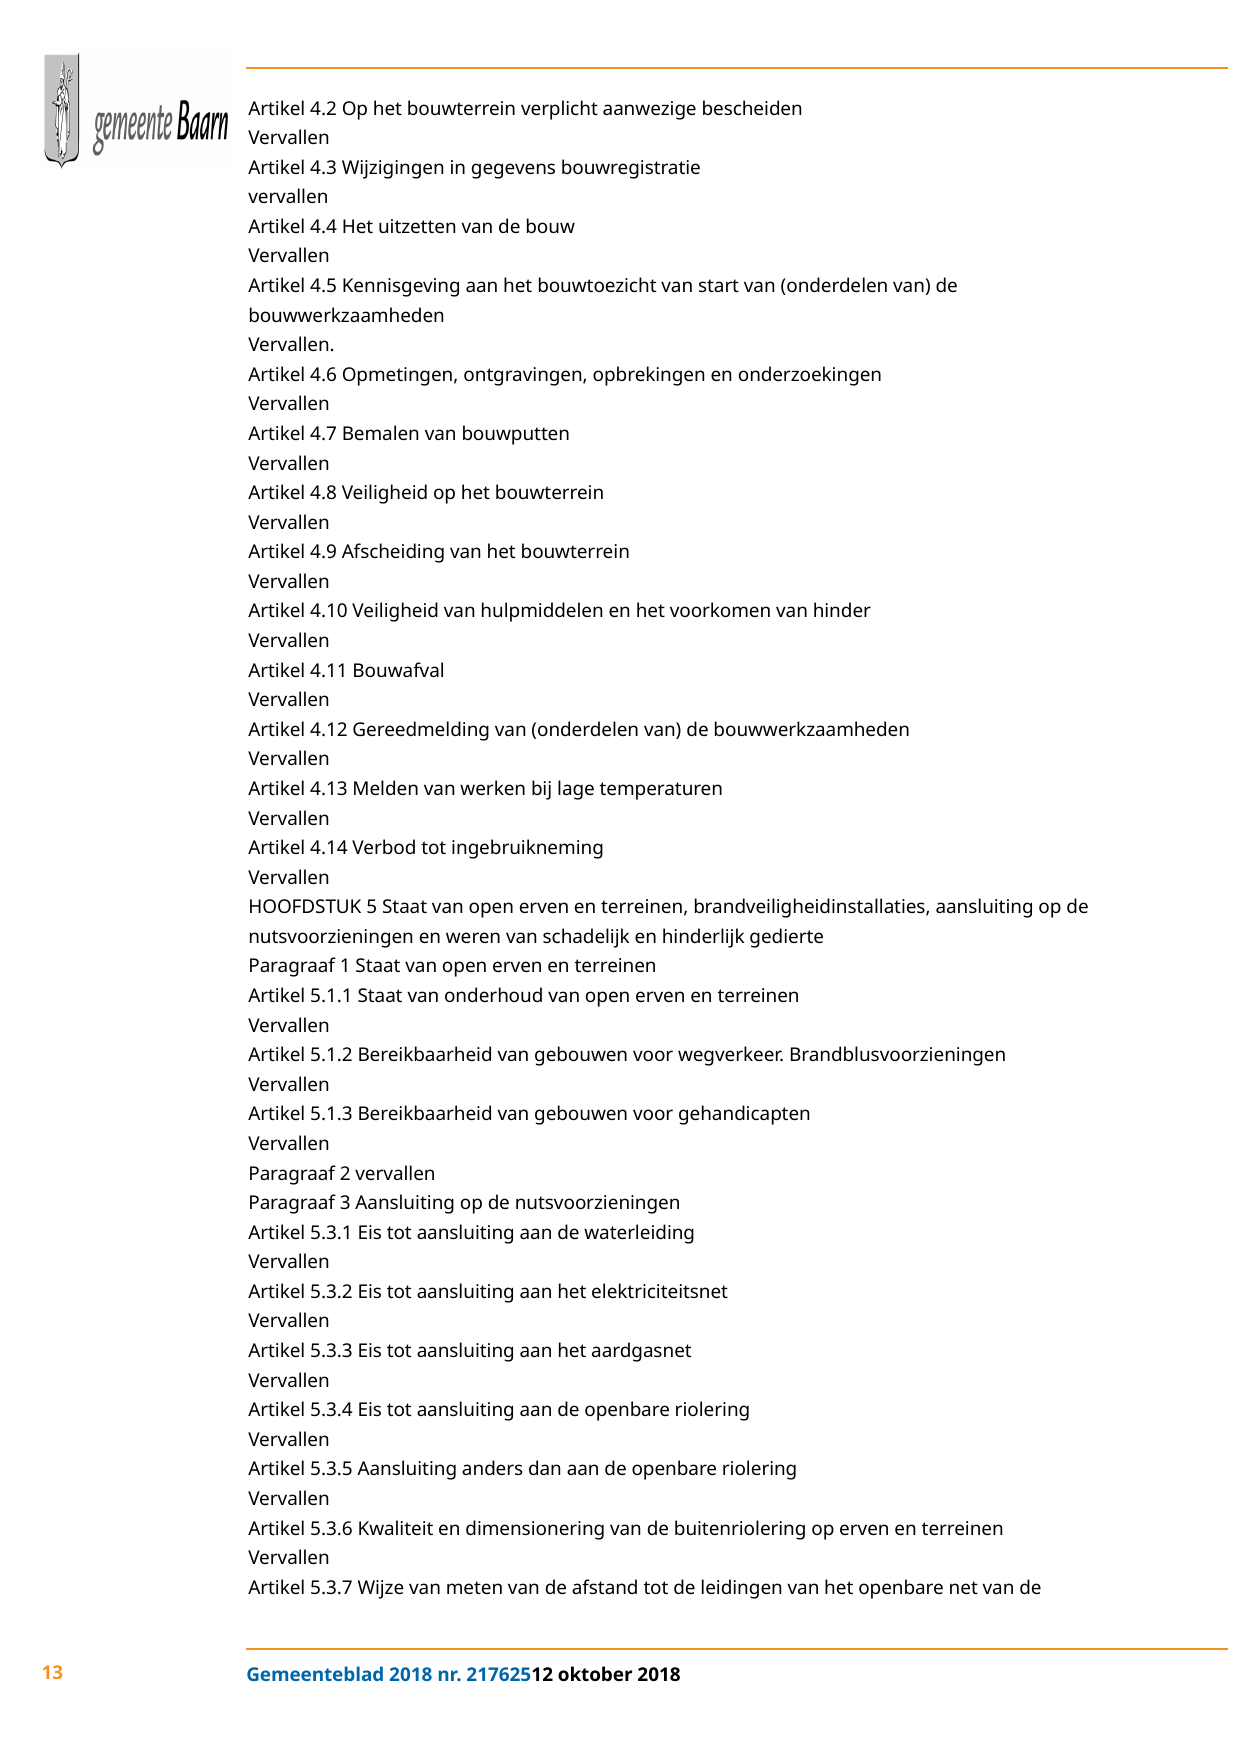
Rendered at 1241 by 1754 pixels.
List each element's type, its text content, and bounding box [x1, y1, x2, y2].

text Artikel 4.7 Bemalen van bouwputten [248, 420, 1152, 446]
text Vervallen [248, 124, 1152, 150]
text Artikel 4.5 Kennisgeving aan het bouwtoezicht van start van (onderdelen van) de bouwwerkzaamheden [248, 272, 1152, 328]
text Artikel 4.4 Het uitzetten van de bouw [248, 213, 1152, 239]
text Vervallen [248, 746, 1152, 771]
text Vervallen. [248, 331, 1152, 357]
text Artikel 4.12 Gereedmelding van (onderdelen van) de bouwwerkzaamheden [248, 716, 1152, 742]
text Artikel 4.9 Afscheiding van het bouwterrein [248, 538, 1152, 564]
text Artikel 4.2 Op het bouwterrein verplicht aanwezige bescheiden [248, 95, 1152, 121]
text Artikel 5.3.4 Eis tot aansluiting aan de openbare riolering [248, 1396, 1152, 1422]
text Vervallen [248, 864, 1152, 890]
text Artikel 5.1.2 Bereikbaarheid van gebouwen voor wegverkeer. Brandblusvoorzieningen [248, 1041, 1152, 1067]
text Vervallen [248, 1071, 1152, 1097]
text Vervallen [248, 1248, 1152, 1274]
text Vervallen [248, 1544, 1152, 1570]
text Vervallen [248, 1130, 1152, 1156]
text Vervallen [248, 509, 1152, 535]
text Paragraaf 2 vervallen [248, 1160, 1152, 1186]
text Artikel 4.6 Opmetingen, ontgravingen, opbrekingen en onderzoekingen [248, 361, 1152, 387]
text Vervallen [248, 450, 1152, 476]
text vervallen [248, 183, 1152, 209]
text Artikel 5.1.1 Staat van onderhoud van open erven en terreinen [248, 982, 1152, 1008]
text Artikel 4.3 Wijzigingen in gegevens bouwregistratie [248, 154, 1152, 180]
text Vervallen [248, 568, 1152, 594]
text Paragraaf 1 Staat van open erven en terreinen [248, 953, 1152, 978]
text Vervallen [248, 805, 1152, 831]
text Vervallen [248, 627, 1152, 653]
text Artikel 5.3.1 Eis tot aansluiting aan de waterleiding [248, 1219, 1152, 1245]
text Artikel 5.3.7 Wijze van meten van de afstand tot de leidingen van het openbare net van de [248, 1574, 1152, 1600]
text Paragraaf 3 Aansluiting op de nutsvoorzieningen [248, 1189, 1152, 1215]
text Vervallen [248, 1485, 1152, 1511]
text Vervallen [248, 1012, 1152, 1038]
text Artikel 5.3.3 Eis tot aansluiting aan het aardgasnet [248, 1337, 1152, 1363]
text Vervallen [248, 243, 1152, 268]
text Artikel 5.3.5 Aansluiting anders dan aan de openbare riolering [248, 1456, 1152, 1481]
text Artikel 5.3.6 Kwaliteit en dimensionering van de buitenriolering op erven en terreinen [248, 1515, 1152, 1541]
picture [41, 47, 231, 172]
text Vervallen [248, 1367, 1152, 1393]
text Vervallen [248, 391, 1152, 416]
text Artikel 4.8 Veiligheid op het bouwterrein [248, 479, 1152, 505]
text Artikel 4.14 Verbod tot ingebruikneming [248, 834, 1152, 860]
text HOOFDSTUK 5 Staat van open erven en terreinen, brandveiligheidinstallaties, aansluiting op de nutsvoorzieningen en weren van schadelijk en hinderlijk gedierte [248, 893, 1152, 949]
text Artikel 4.10 Veiligheid van hulpmiddelen en het voorkomen van hinder [248, 598, 1152, 623]
text Vervallen [248, 1426, 1152, 1452]
text Vervallen [248, 686, 1152, 712]
text Vervallen [248, 1308, 1152, 1333]
text Artikel 4.11 Bouwafval [248, 657, 1152, 683]
text Artikel 5.1.3 Bereikbaarheid van gebouwen voor gehandicapten [248, 1101, 1152, 1126]
text Artikel 5.3.2 Eis tot aansluiting aan het elektriciteitsnet [248, 1278, 1152, 1304]
text Artikel 4.13 Melden van werken bij lage temperaturen [248, 775, 1152, 801]
